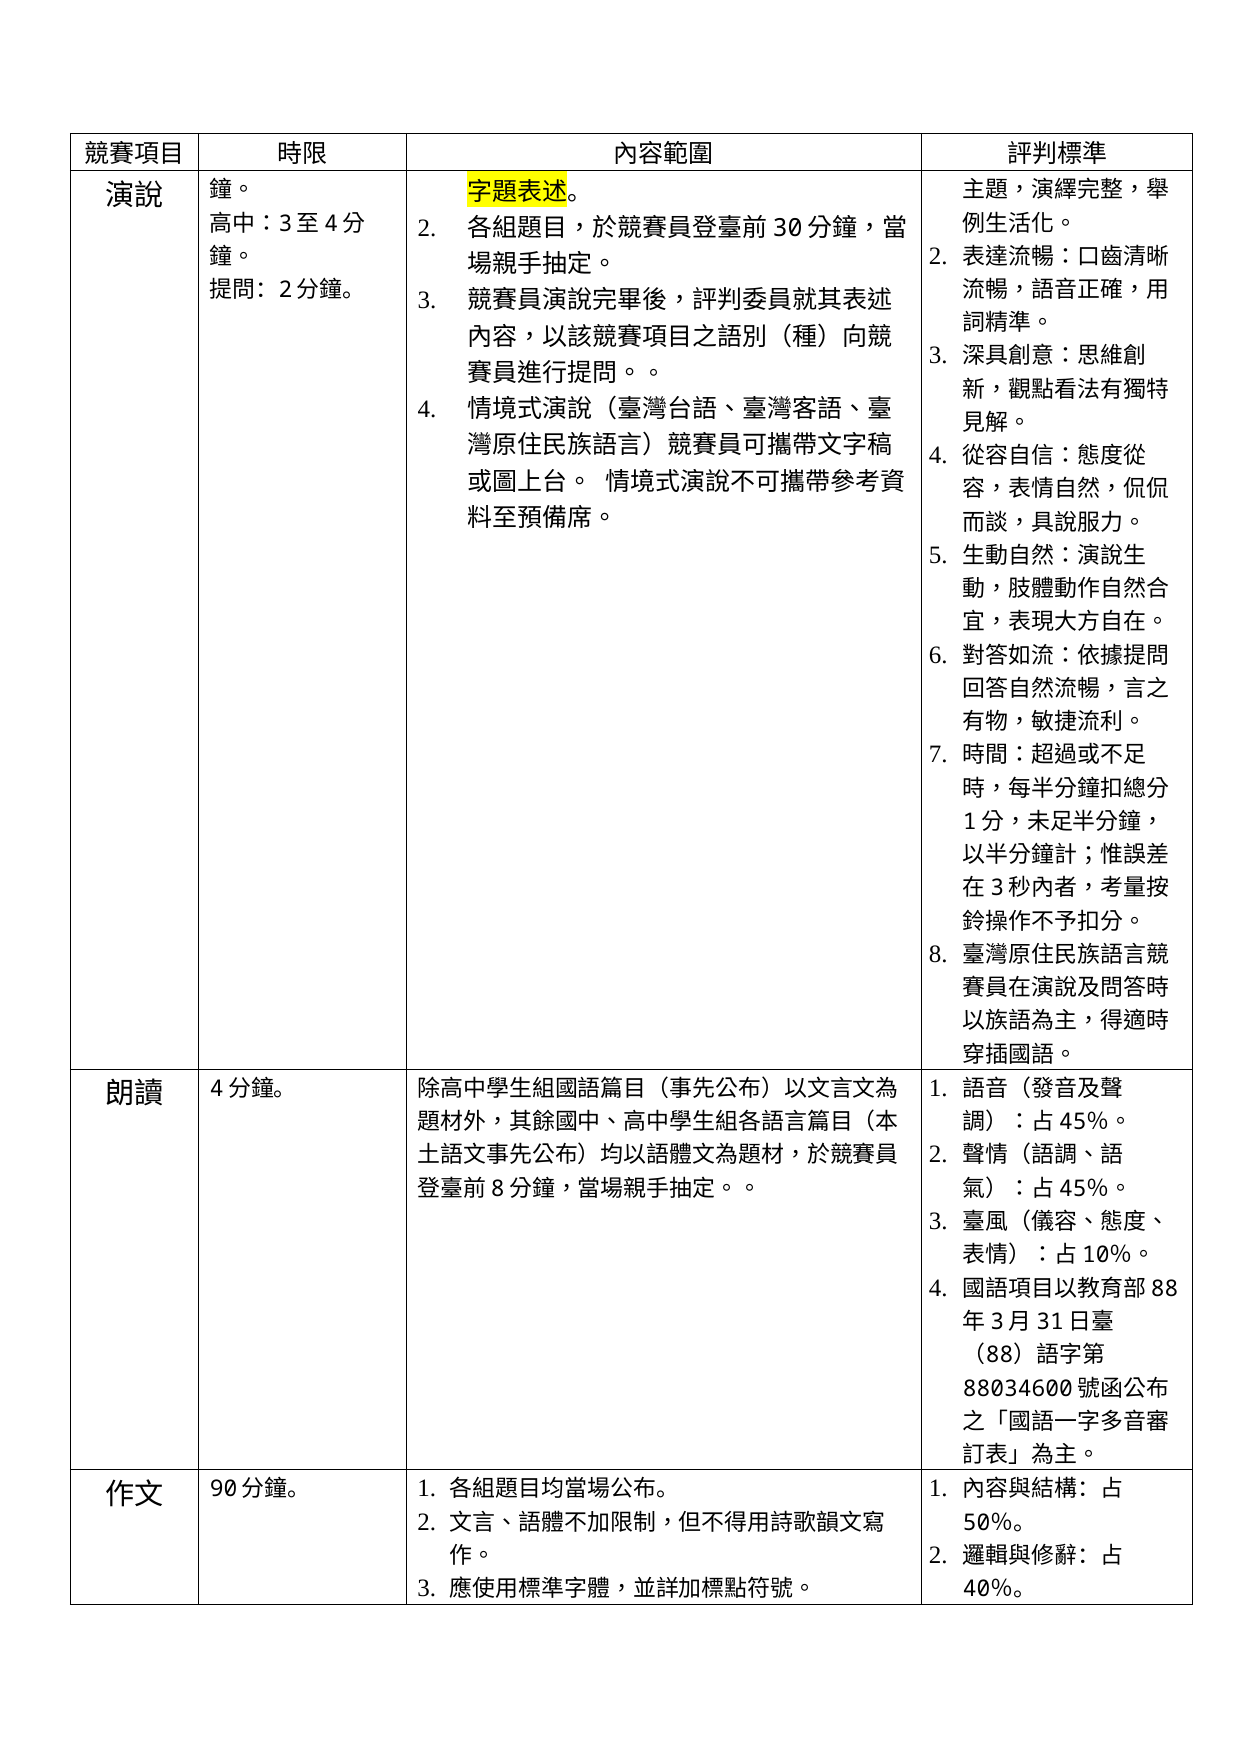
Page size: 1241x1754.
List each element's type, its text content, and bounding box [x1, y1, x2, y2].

table_cell 作文 [71, 1470, 198, 1603]
table_cell 90分鐘。 [199, 1470, 406, 1603]
table_header 評判標準 [922, 134, 1192, 170]
table_header 時限 [199, 134, 406, 170]
table_cell 各組題目均當場公布。 文言、語體不加限制，但不得用詩歌韻文寫作。 應使用標準字體，並詳加標點符號。 限用藍、黑色原子筆或鋼筆書寫。 賽後作品統一由承辦單位保存，不發還競賽員。 [407, 1470, 921, 1603]
table_header 內容範圍 [407, 134, 921, 170]
table_cell 4分鐘。 [199, 1070, 406, 1469]
table_header 競賽項目 [71, 134, 198, 170]
table_cell 語音（發音及聲調）：占45％。 聲情（語調、語氣）：占45％。 臺風（儀容、態度、表情）：占10％。 國語項目以教育部88年3月31日臺（88）語字第88034600號函公布之「國語一字多音審訂表」為主。 [922, 1070, 1192, 1469]
table_cell 內容與結構：占50％。 邏輯與修辭：占40％。 字體與標點：占10％。 [922, 1470, 1192, 1603]
table_cell 演說 [71, 171, 198, 1069]
table_cell 鐘。 高中：3至4分鐘。 提問：2分鐘。 [199, 171, 406, 1069]
table_cell 內容完整：內容切合主題，演繹完整，舉例生活化。 表達流暢：口齒清晰流暢，語音正確，用詞精準。 深具創意：思維創新，觀點看法有獨特見解。 從容自信：態度從容，表情自然，侃侃而談，具說服力。 生動自然：演說生動，肢體動作自然合宜，表現大方自在。 對答如流：依據提問回答自然流暢，言之有物，敏捷流利。 時間：超過或不足時，每半分鐘扣總分1分，未足半分鐘，以半分鐘計；惟誤差在3秒內者，考量按鈴操作不予扣分。 臺灣原住民族語言競賽員在演說及問答時以族語為主，得適時穿插國語。 [922, 171, 1192, 1069]
table_cell 除高中學生組國語篇目（事先公布）以文言文為題材外，其餘國中、高中學生組各語言篇目（本土語文事先公布）均以語體文為題材，於競賽員登臺前8分鐘，當場親手抽定。。 [407, 1070, 921, 1469]
table_cell 臺灣台語及臺灣客語情境式演說改以文字題表述。 各組題目，於競賽員登臺前30分鐘，當場親手抽定。 競賽員演說完畢後，評判委員就其表述內容，以該競賽項目之語別（種）向競賽員進行提問。。 情境式演說（臺灣台語、臺灣客語、臺灣原住民族語言）競賽員可攜帶文字稿或圖上台。 情境式演說不可攜帶參考資料至預備席。 [407, 171, 921, 1069]
table_cell 朗讀 [71, 1070, 198, 1469]
